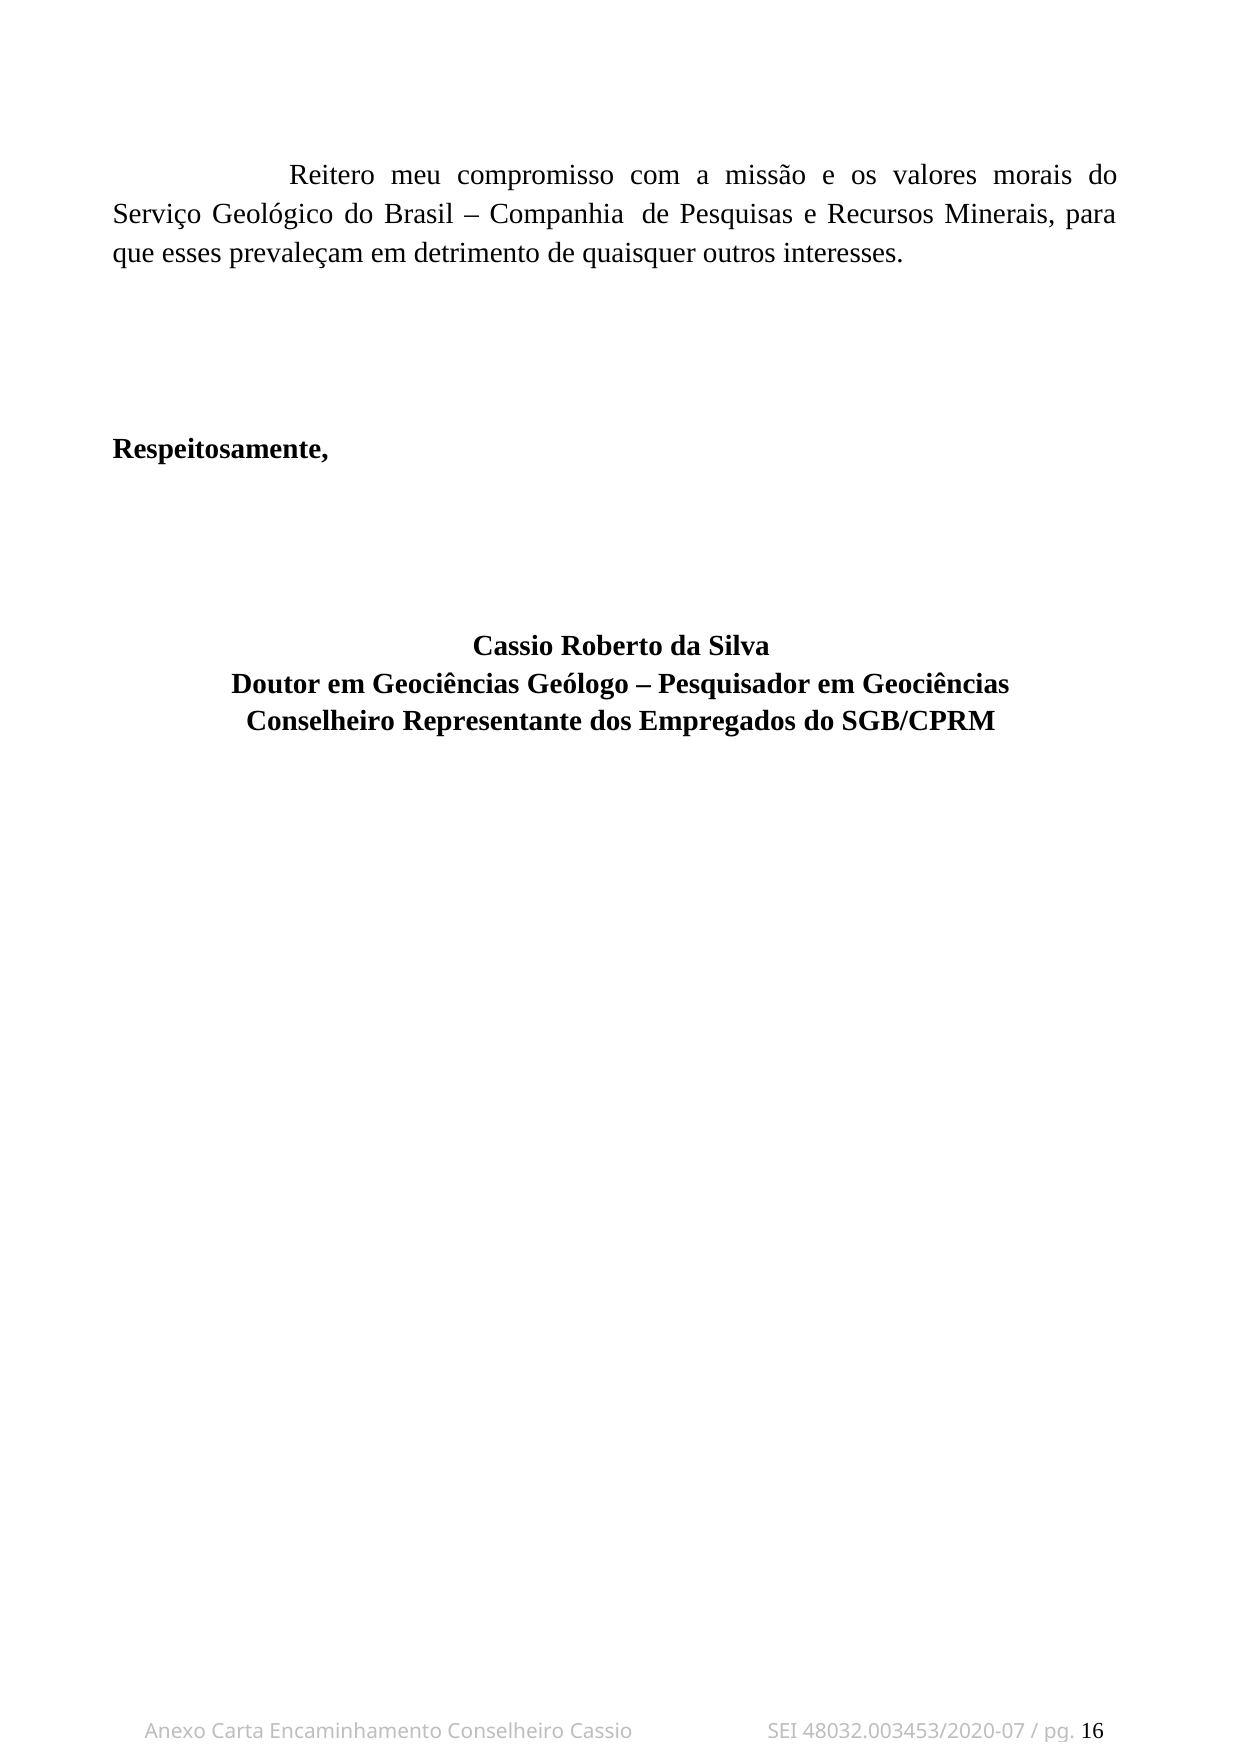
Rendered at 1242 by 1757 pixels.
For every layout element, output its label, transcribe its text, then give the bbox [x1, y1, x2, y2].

text Cassio Roberto da Silva [471, 628, 771, 662]
subtitle Doutor em Geociências Geólogo – Pesquisador em Geociências Conselheiro Representante dos Empregados do SGB/CPRM [231, 666, 1010, 737]
subtitle Respeitosamente, [112, 431, 1146, 465]
text Reitero meu compromisso com a missão e os valores morais do Serviço Geológico do Brasil – Companhia de Pesquisas e Recursos Minerais, para que esses prevaleçam em detrimento de quaisquer outros interesses. [112, 157, 1117, 268]
